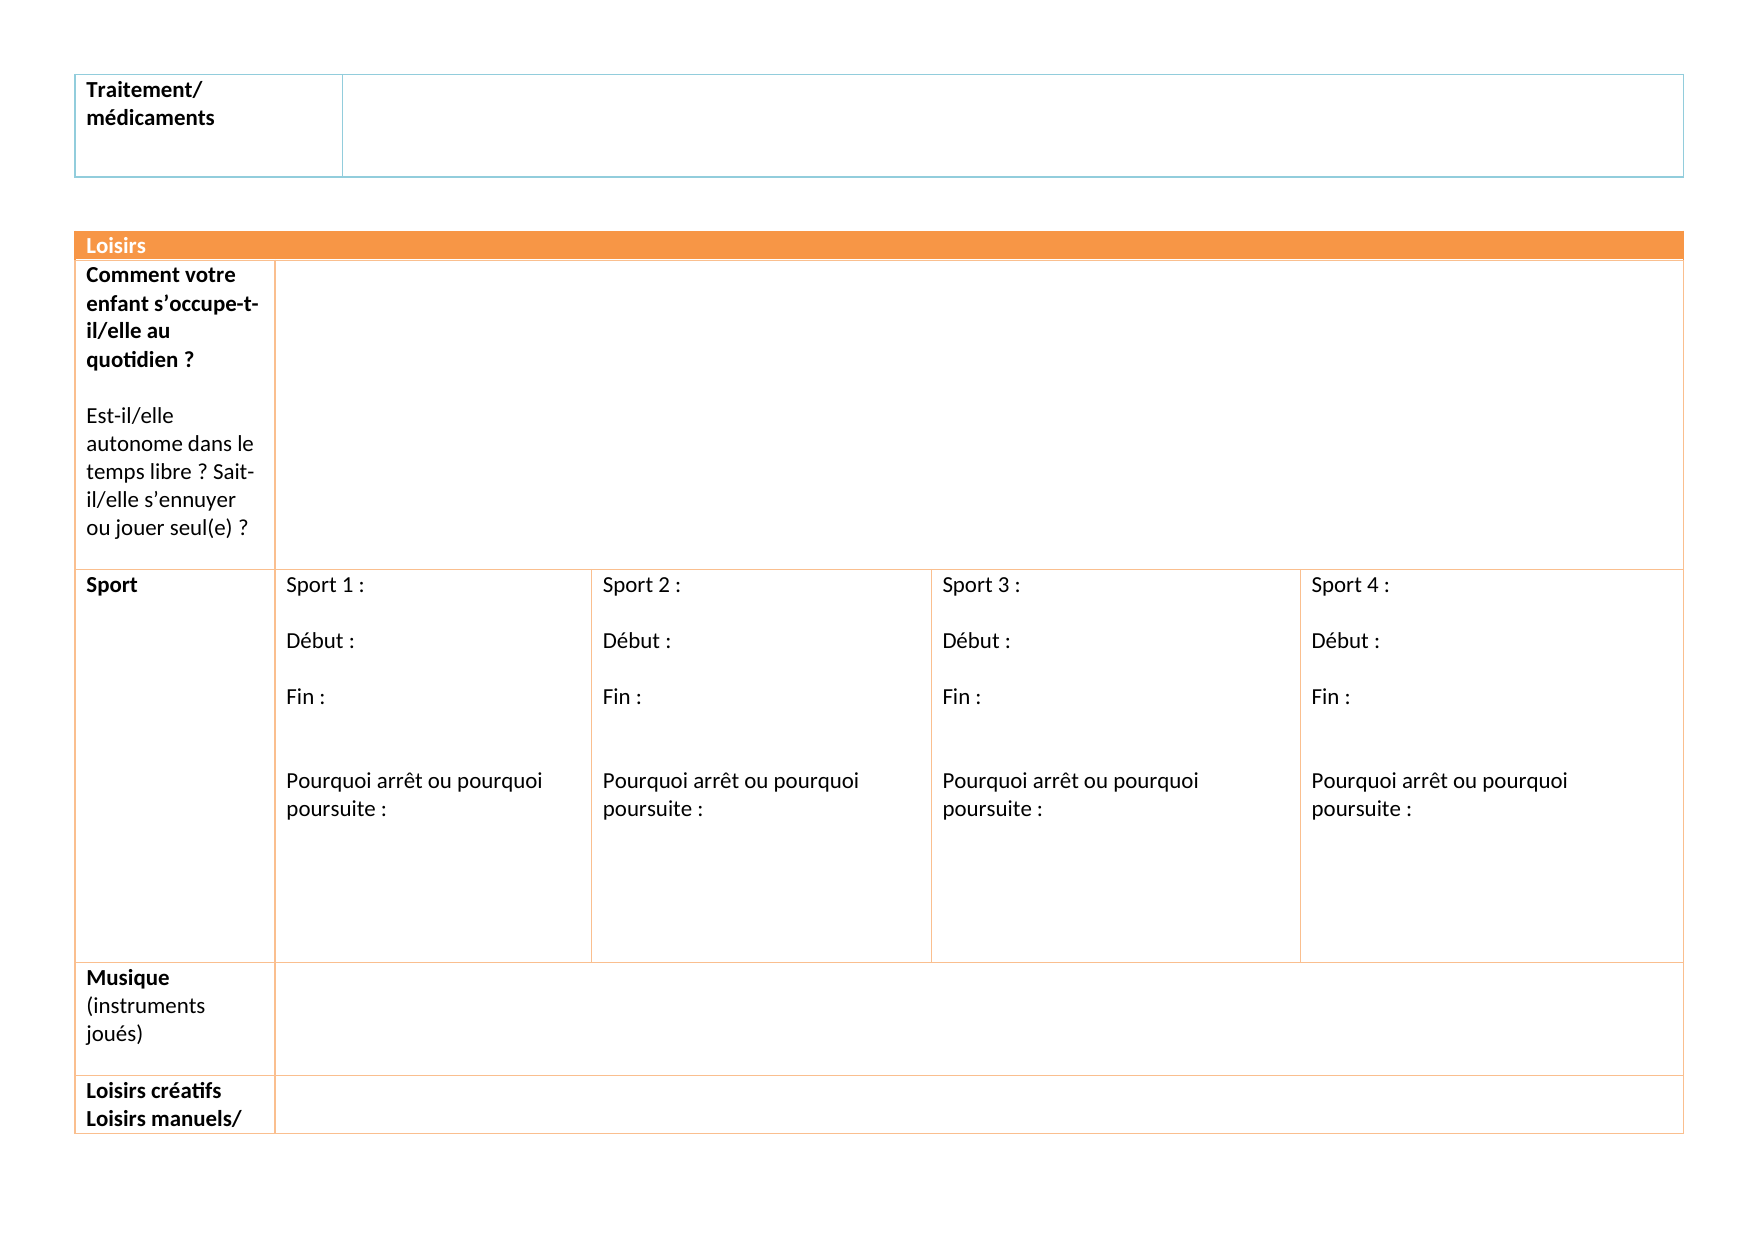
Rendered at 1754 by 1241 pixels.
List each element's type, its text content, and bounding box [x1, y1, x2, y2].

table_header Loisirs [76, 232, 1683, 259]
table_cell Sport 2 : Début : Fin : Pourquoi arrêt ou pourquoi poursuite : [592, 570, 931, 962]
table_cell Comment votre enfant s’occupe-t-il/elle au quotidien ? Est-il/elle autonome dans le temps libre ? Sait-il/elle s’ennuyer ou jouer seul(e) ? [76, 261, 274, 569]
table_cell Sport [76, 570, 274, 962]
table_cell [276, 1076, 1683, 1132]
table_cell [276, 963, 1683, 1075]
table_cell Sport 3 : Début : Fin : Pourquoi arrêt ou pourquoi poursuite : [932, 570, 1300, 962]
table_cell [276, 261, 1683, 569]
table_cell Musique (instruments joués) [76, 963, 274, 1075]
table_cell Sport 4 : Début : Fin : Pourquoi arrêt ou pourquoi poursuite : [1301, 570, 1683, 962]
table_cell Sport 1 : Début : Fin : Pourquoi arrêt ou pourquoi poursuite : [276, 570, 591, 962]
table_cell Loisirs créatifs Loisirs manuels/ [76, 1076, 274, 1132]
table_cell Traitement/médicaments [76, 75, 342, 176]
table_cell [343, 75, 1683, 176]
